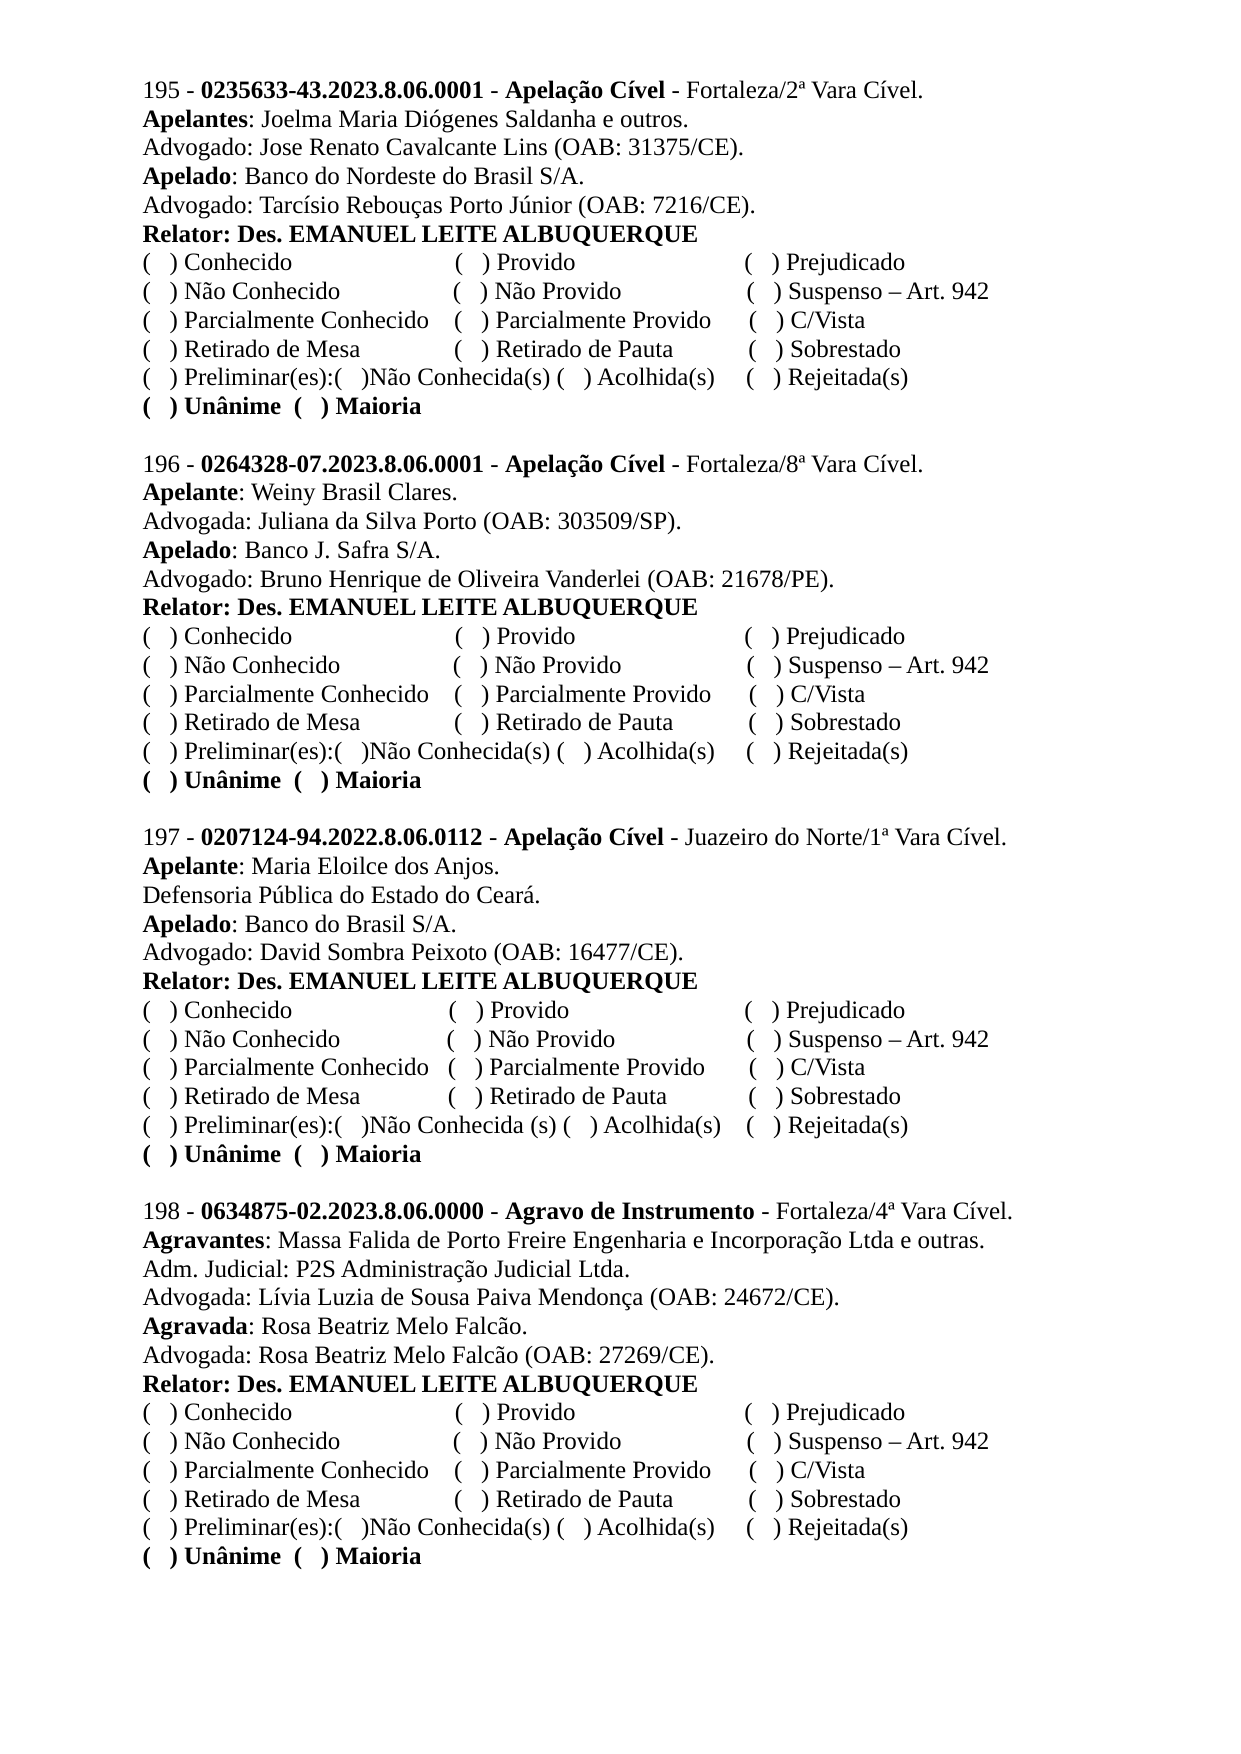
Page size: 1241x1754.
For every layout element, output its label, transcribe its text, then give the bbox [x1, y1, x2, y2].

text ( ) Parcialmente Conhecido ( ) Parcialmente Provido ( ) C/Vista [142, 1052, 1158, 1081]
text 196 - 0264328-07.2023.8.06.0001 - Apelação Cível - Fortaleza/8ª Vara Cível. [142, 449, 1141, 477]
text ( ) Não Conhecido ( ) Não Provido ( ) Suspenso – Art. 942 [142, 1024, 1158, 1052]
text ( ) Conhecido ( ) Provido ( ) Prejudicado [142, 621, 1141, 650]
text ( ) Preliminar(es):( )Não Conhecida(s) ( ) Acolhida(s) ( ) Rejeitada(s) [142, 1512, 1158, 1541]
text ( ) Retirado de Mesa ( ) Retirado de Pauta ( ) Sobrestado [142, 707, 1158, 736]
text ( ) Parcialmente Conhecido ( ) Parcialmente Provido ( ) C/Vista [142, 679, 1158, 707]
text Relator: Des. EMANUEL LEITE ALBUQUERQUE [142, 592, 1141, 621]
text Advogada: Lívia Luzia de Sousa Paiva Mendonça (OAB: 24672/CE). [142, 1282, 1141, 1311]
text Advogado: David Sombra Peixoto (OAB: 16477/CE). [142, 937, 1141, 966]
text Relator: Des. EMANUEL LEITE ALBUQUERQUE [142, 219, 1141, 247]
text ( ) Não Conhecido ( ) Não Provido ( ) Suspenso – Art. 942 [142, 1426, 1158, 1455]
text Advogada: Juliana da Silva Porto (OAB: 303509/SP). [142, 506, 1141, 535]
text ( ) Unânime ( ) Maioria [142, 1139, 1158, 1167]
text ( ) Não Conhecido ( ) Não Provido ( ) Suspenso – Art. 942 [142, 276, 1158, 305]
text ( ) Preliminar(es):( )Não Conhecida(s) ( ) Acolhida(s) ( ) Rejeitada(s) [142, 736, 1158, 765]
text ( ) Unânime ( ) Maioria [142, 1541, 1158, 1570]
text Advogada: Rosa Beatriz Melo Falcão (OAB: 27269/CE). [142, 1340, 1141, 1369]
text 198 - 0634875-02.2023.8.06.0000 - Agravo de Instrumento - Fortaleza/4ª Vara Cível. [142, 1196, 1141, 1225]
text Advogado: Bruno Henrique de Oliveira Vanderlei (OAB: 21678/PE). [142, 564, 1141, 592]
text Agravada: Rosa Beatriz Melo Falcão. [142, 1311, 1141, 1340]
text 197 - 0207124-94.2022.8.06.0112 - Apelação Cível - Juazeiro do Norte/1ª Vara Cível. [142, 822, 1141, 851]
text ( ) Conhecido ( ) Provido ( ) Prejudicado [142, 247, 1141, 276]
text Adm. Judicial: P2S Administração Judicial Ltda. [142, 1254, 1141, 1282]
text ( ) Retirado de Mesa ( ) Retirado de Pauta ( ) Sobrestado [142, 1484, 1158, 1512]
text ( ) Preliminar(es):( )Não Conhecida(s) ( ) Acolhida(s) ( ) Rejeitada(s) [142, 362, 1158, 391]
text ( ) Preliminar(es):( )Não Conhecida (s) ( ) Acolhida(s) ( ) Rejeitada(s) [142, 1110, 1158, 1139]
text ( ) Conhecido ( ) Provido ( ) Prejudicado [142, 1397, 1141, 1426]
text Apelado: Banco do Nordeste do Brasil S/A. [142, 161, 1141, 190]
text 195 - 0235633-43.2023.8.06.0001 - Apelação Cível - Fortaleza/2ª Vara Cível. [142, 75, 1141, 104]
text Advogado: Jose Renato Cavalcante Lins (OAB: 31375/CE). [142, 132, 1141, 161]
text Apelado: Banco J. Safra S/A. [142, 535, 1141, 564]
text ( ) Parcialmente Conhecido ( ) Parcialmente Provido ( ) C/Vista [142, 305, 1158, 334]
text ( ) Unânime ( ) Maioria [142, 765, 1158, 794]
text Apelado: Banco do Brasil S/A. [142, 909, 1141, 937]
text ( ) Unânime ( ) Maioria [142, 391, 1158, 420]
text Relator: Des. EMANUEL LEITE ALBUQUERQUE [142, 1369, 1141, 1397]
text Relator: Des. EMANUEL LEITE ALBUQUERQUE [142, 966, 1141, 995]
text Apelante: Weiny Brasil Clares. [142, 477, 1141, 506]
text ( ) Parcialmente Conhecido ( ) Parcialmente Provido ( ) C/Vista [142, 1455, 1158, 1484]
text ( ) Conhecido ( ) Provido ( ) Prejudicado [142, 995, 1141, 1024]
text Advogado: Tarcísio Rebouças Porto Júnior (OAB: 7216/CE). [142, 190, 1141, 219]
text ( ) Não Conhecido ( ) Não Provido ( ) Suspenso – Art. 942 [142, 650, 1158, 679]
text Apelante: Maria Eloilce dos Anjos. [142, 851, 1141, 880]
text Agravantes: Massa Falida de Porto Freire Engenharia e Incorporação Ltda e outras. [142, 1225, 1141, 1254]
text Defensoria Pública do Estado do Ceará. [142, 880, 1141, 909]
text ( ) Retirado de Mesa ( ) Retirado de Pauta ( ) Sobrestado [142, 334, 1158, 362]
text Apelantes: Joelma Maria Diógenes Saldanha e outros. [142, 104, 1141, 132]
text ( ) Retirado de Mesa ( ) Retirado de Pauta ( ) Sobrestado [142, 1081, 1158, 1110]
